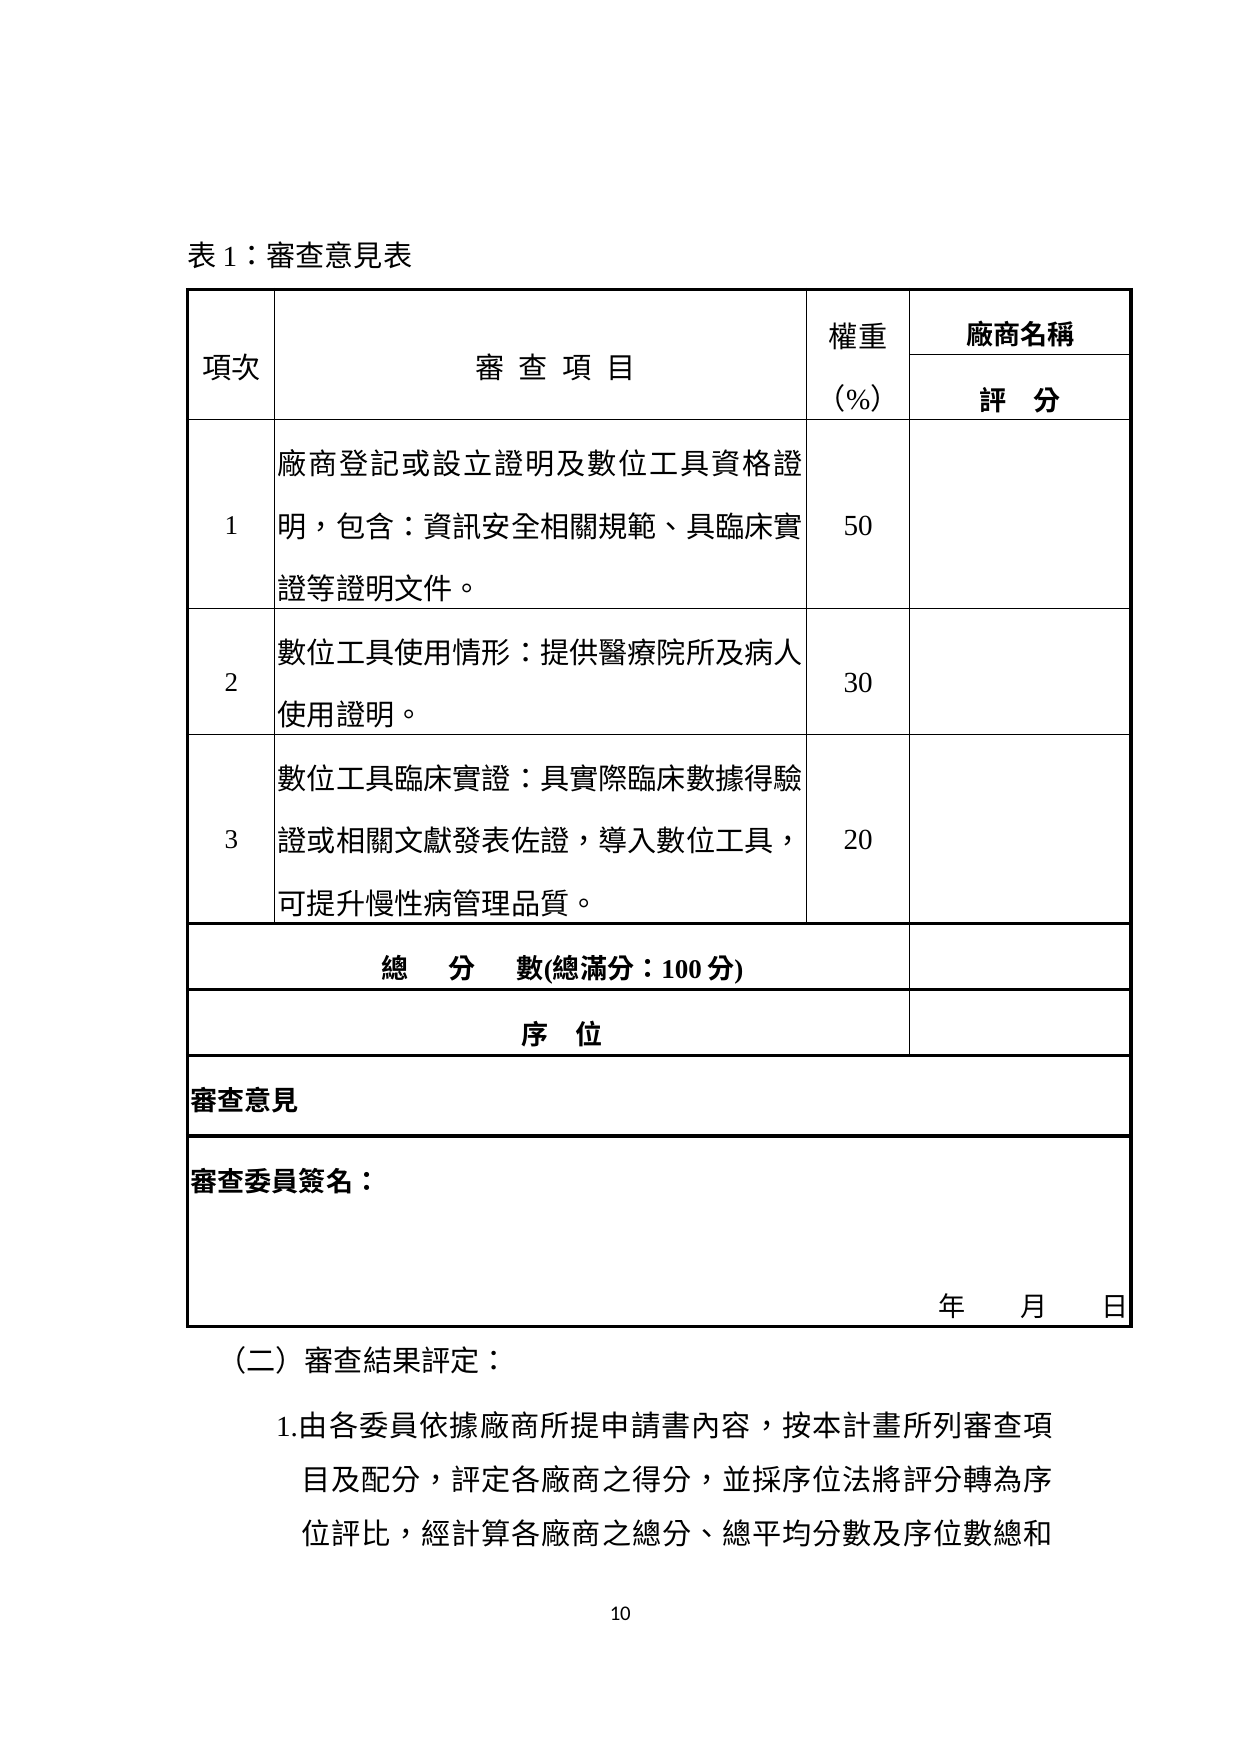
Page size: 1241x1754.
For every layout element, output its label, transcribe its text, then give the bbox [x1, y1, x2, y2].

table_cell 審查委員簽名： 年 月 日 [189, 1138, 1129, 1325]
table_header 項次 [189, 291, 274, 419]
table_header 審 查 項 目 [275, 291, 806, 419]
table_cell 數位工具臨床實證：具實際臨床數據得驗證或相關文獻發表佐證，導入數位工具，可提升慢性病管理品質。 [275, 735, 806, 922]
table_cell [910, 735, 1129, 922]
table_cell [910, 609, 1129, 734]
table_cell 序 位 [189, 991, 909, 1053]
table_cell 總 分 數(總滿分：100分) [189, 925, 909, 988]
text （二）審查結果評定： [217, 1328, 1053, 1382]
text 表1：審查意見表 [187, 223, 1053, 277]
table_cell 審查意見 [189, 1057, 1129, 1134]
table_cell 1 [189, 420, 274, 608]
table_header 廠商名稱 [910, 291, 1129, 353]
table_cell 20 [807, 735, 909, 922]
table_header 權重（%） [807, 291, 909, 419]
table_cell 2 [189, 609, 274, 734]
table_cell [910, 991, 1129, 1053]
table_cell 50 [807, 420, 909, 608]
table_cell 數位工具使用情形：提供醫療院所及病人使用證明。 [275, 609, 806, 734]
table_cell [910, 420, 1129, 608]
table_cell 評 分 [910, 355, 1129, 419]
table_cell 3 [189, 735, 274, 922]
table_cell [910, 925, 1129, 988]
text 1.由各委員依據廠商所提申請書內容，按本計畫所列審查項目及配分，評定各廠商之得分，並採序位法將評分轉為序位評比，經計算各廠商之總分、總平均分數及序位數總和 [276, 1393, 1053, 1555]
table_cell 廠商登記或設立證明及數位工具資格證明，包含：資訊安全相關規範、具臨床實證等證明文件。 [275, 420, 806, 608]
table_cell 30 [807, 609, 909, 734]
